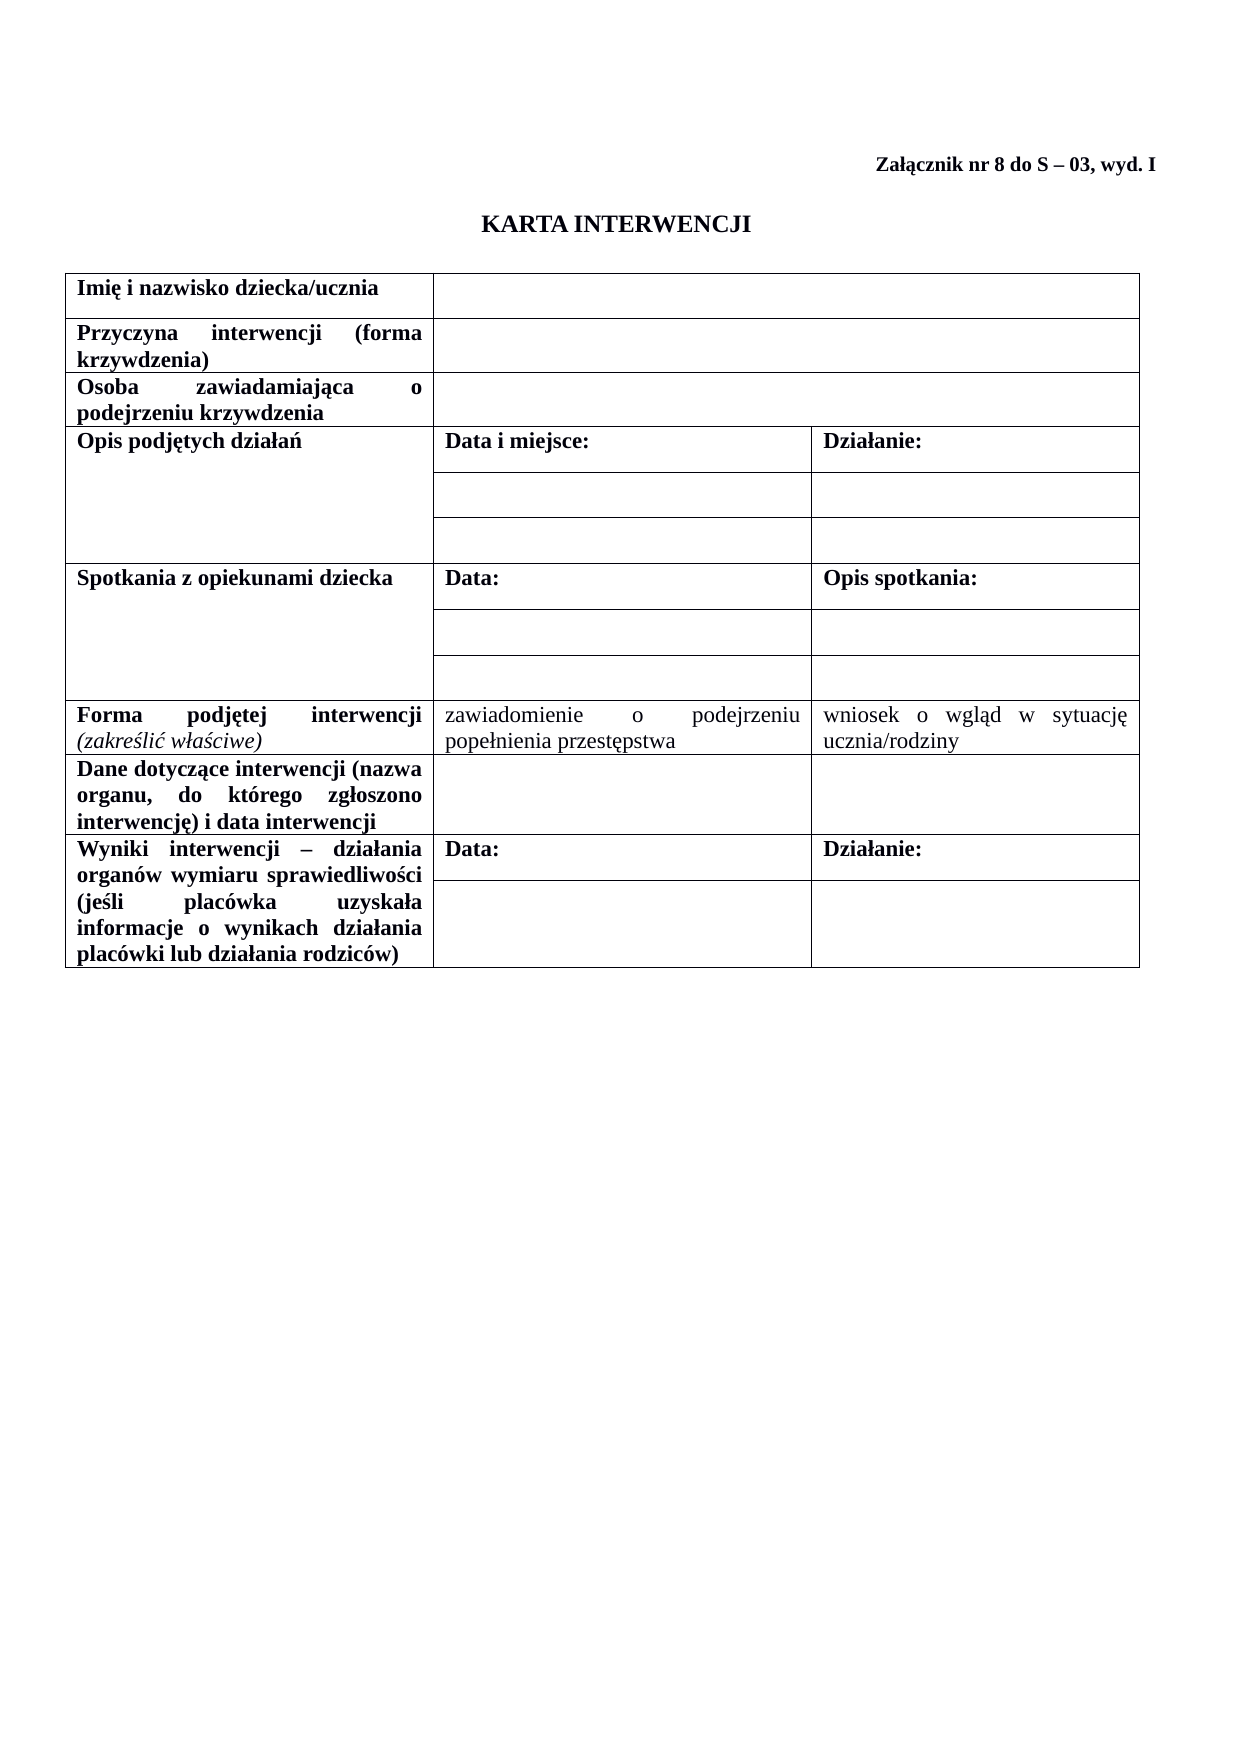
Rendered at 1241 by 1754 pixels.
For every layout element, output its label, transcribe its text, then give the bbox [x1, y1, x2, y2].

table_cell [434, 755, 811, 834]
table_cell Wyniki interwencji – działania organów wymiaru sprawiedliwości (jeśli placówka uzyskała informacje o wynikach działania placówki lub działania rodziców) [66, 835, 433, 967]
text KARTA INTERWENCJI [77, 209, 1156, 238]
table_cell [812, 473, 1139, 517]
table_cell [434, 319, 1139, 372]
table_cell Osoba zawiadamiająca o podejrzeniu krzywdzenia [66, 373, 433, 426]
table_cell Opis podjętych działań [66, 427, 433, 563]
table_cell [812, 656, 1139, 700]
table_cell Przyczyna interwencji (forma krzywdzenia) [66, 319, 433, 372]
table_cell zawiadomienie o podejrzeniu popełnienia przestępstwa [434, 701, 811, 754]
table_cell [434, 373, 1139, 426]
table_cell [434, 656, 811, 700]
table_cell Opis spotkania: [812, 564, 1139, 609]
table_cell [812, 610, 1139, 654]
table_cell Działanie: [812, 835, 1139, 880]
table_cell [812, 881, 1139, 967]
table_cell Data i miejsce: [434, 427, 811, 472]
table_cell wniosek o wgląd w sytuację ucznia/rodziny [812, 701, 1139, 754]
table_header Imię i nazwisko dziecka/ucznia [66, 274, 433, 318]
table_cell Działanie: [812, 427, 1139, 472]
table_cell Spotkania z opiekunami dziecka [66, 564, 433, 700]
table_cell Forma podjętej interwencji (zakreślić właściwe) [66, 701, 433, 754]
table_cell [434, 473, 811, 517]
table_cell Data: [434, 564, 811, 609]
table_cell Data: [434, 835, 811, 880]
table_cell [812, 518, 1139, 563]
table_cell [434, 610, 811, 654]
text Załącznik nr 8 do S – 03, wyd. I [77, 148, 1156, 176]
table_header [434, 274, 1139, 318]
table_cell [434, 518, 811, 563]
table_cell [812, 755, 1139, 834]
table_cell [434, 881, 811, 967]
table_cell Dane dotyczące interwencji (nazwa organu, do którego zgłoszono interwencję) i data interwencji [66, 755, 433, 834]
